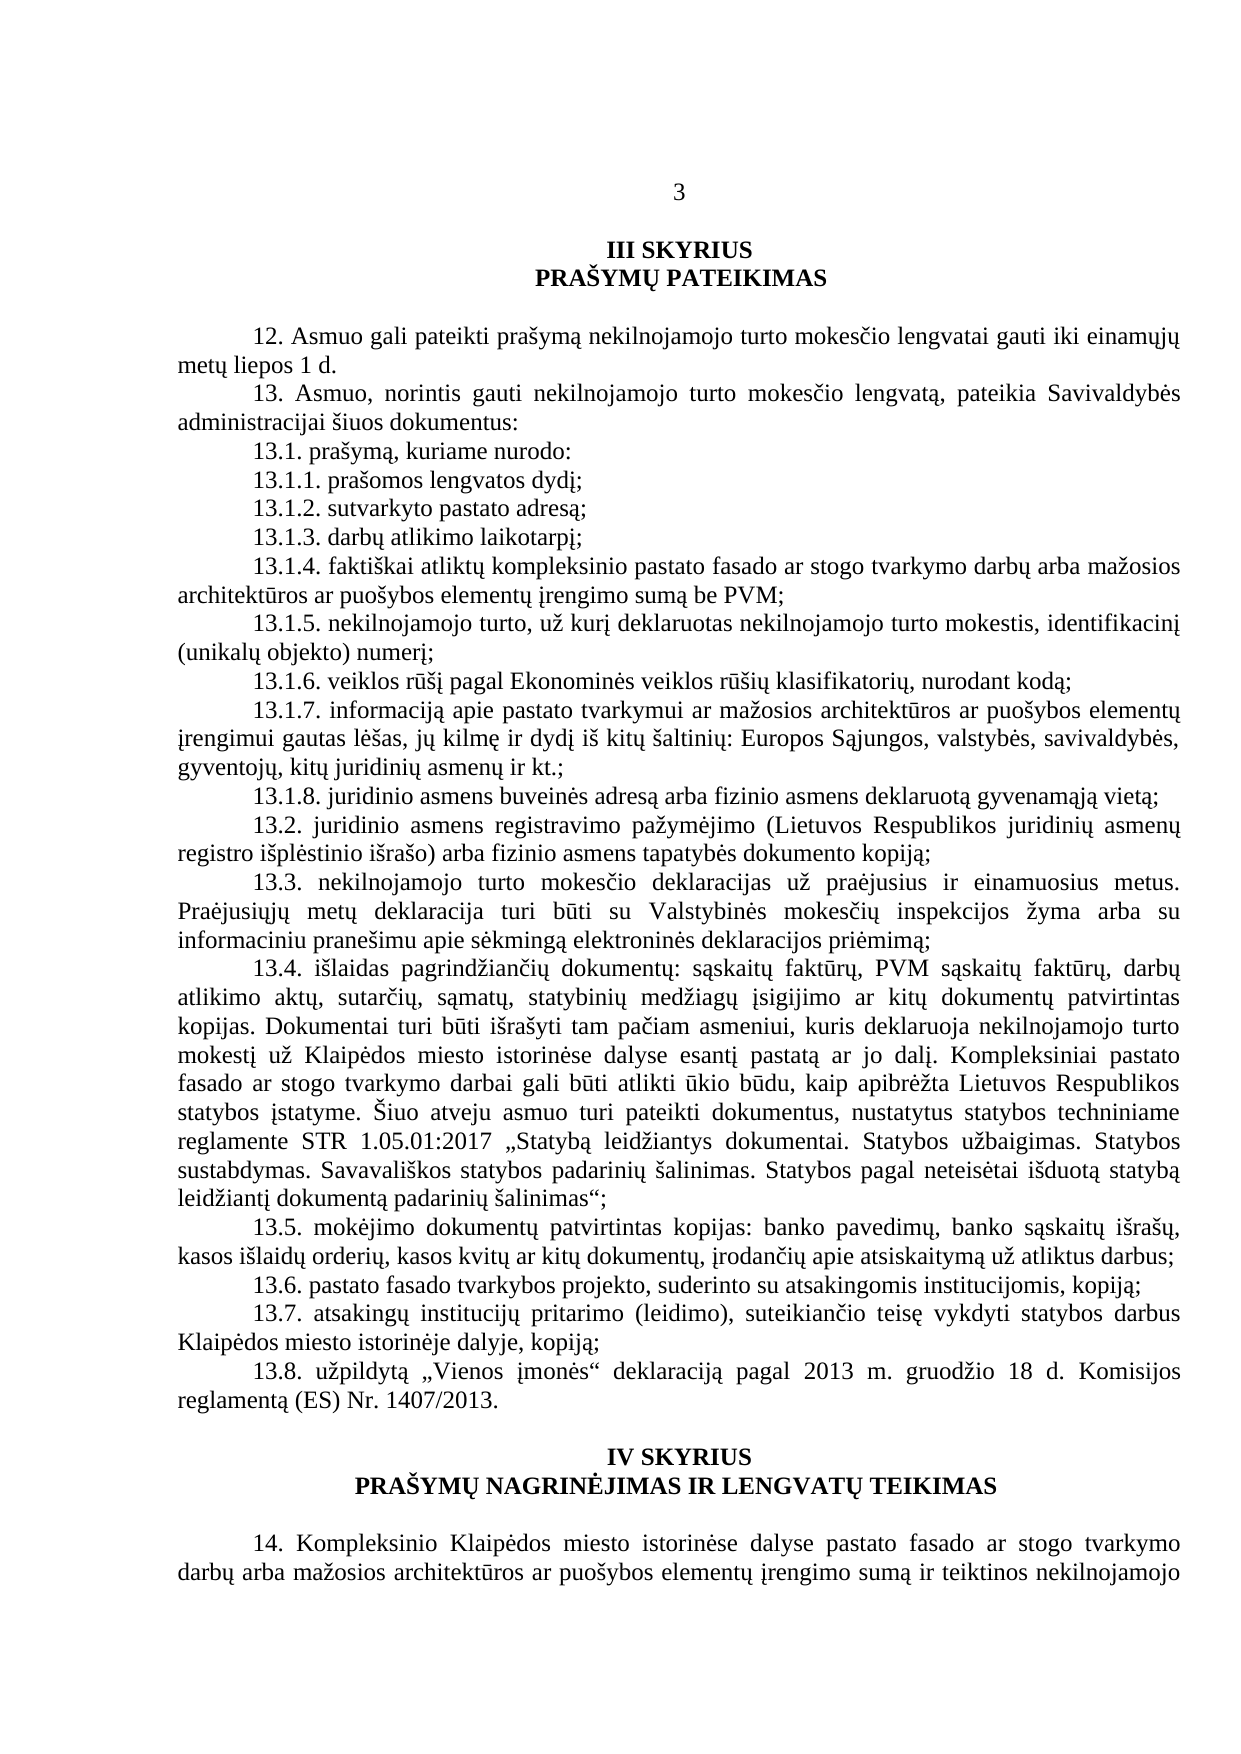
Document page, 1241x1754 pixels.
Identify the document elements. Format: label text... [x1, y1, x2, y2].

text 13.1.1. prašomos lengvatos dydį; [177, 465, 1181, 493]
text PRAŠYMŲ PATEIKIMAS [177, 263, 1191, 292]
text PRAŠYMŲ NAGRINĖJIMAS IR LENGVATŲ TEIKIMAS [177, 1471, 1181, 1500]
text 13.1.6. veiklos rūšį pagal Ekonominės veiklos rūšių klasifikatorių, nurodant kodą; [177, 666, 1181, 695]
text 13.1.4. faktiškai atliktų kompleksinio pastato fasado ar stogo tvarkymo darbų arba mažosios architektūros ar puošybos elementų įrengimo sumą be PVM; [177, 551, 1181, 608]
text 13.7. atsakingų institucijų pritarimo (leidimo), suteikiančio teisę vykdyti statybos darbus Klaipėdos miesto istorinėje dalyje, kopiją; [177, 1298, 1181, 1356]
text IV SKYRIUS [177, 1442, 1181, 1471]
text 13.1.5. nekilnojamojo turto, už kurį deklaruotas nekilnojamojo turto mokestis, identifikacinį (unikalų objekto) numerį; [177, 608, 1181, 666]
text 13.8. užpildytą „Vienos įmonės“ deklaraciją pagal 2013 m. gruodžio 18 d. Komisijos reglamentą (ES) Nr. 1407/2013. [177, 1356, 1181, 1413]
text 14. Kompleksinio Klaipėdos miesto istorinėse dalyse pastato fasado ar stogo tvarkymo darbų arba mažosios architektūros ar puošybos elementų įrengimo sumą ir teiktinos nekilnojamojo [177, 1528, 1181, 1586]
text 12. Asmuo gali pateikti prašymą nekilnojamojo turto mokesčio lengvatai gauti iki einamųjų metų liepos 1 d. [177, 321, 1181, 378]
text 13. Asmuo, norintis gauti nekilnojamojo turto mokesčio lengvatą, pateikia Savivaldybės administracijai šiuos dokumentus: [177, 378, 1181, 436]
text 13.1.2. sutvarkyto pastato adresą; [177, 493, 1181, 522]
text 13.5. mokėjimo dokumentų patvirtintas kopijas: banko pavedimų, banko sąskaitų išrašų, kasos išlaidų orderių, kasos kvitų ar kitų dokumentų, įrodančių apie atsiskaitymą už atliktus darbus; [177, 1212, 1181, 1270]
text 13.1. prašymą, kuriame nurodo: [177, 436, 1181, 465]
text 13.1.7. informaciją apie pastato tvarkymui ar mažosios architektūros ar puošybos elementų įrengimui gautas lėšas, jų kilmę ir dydį iš kitų šaltinių: Europos Sąjungos, valstybės, savivaldybės, gyventojų, kitų juridinių asmenų ir kt.; [177, 695, 1181, 781]
text 13.1.8. juridinio asmens buveinės adresą arba fizinio asmens deklaruotą gyvenamąją vietą; [177, 781, 1181, 810]
text 13.1.3. darbų atlikimo laikotarpį; [177, 522, 1181, 551]
text III SKYRIUS [177, 235, 1181, 263]
text 13.6. pastato fasado tvarkybos projekto, suderinto su atsakingomis institucijomis, kopiją; [177, 1270, 1181, 1298]
text 13.4. išlaidas pagrindžiančių dokumentų: sąskaitų faktūrų, PVM sąskaitų faktūrų, darbų atlikimo aktų, sutarčių, sąmatų, statybinių medžiagų įsigijimo ar kitų dokumentų patvirtintas kopijas. Dokumentai turi būti išrašyti tam pačiam asmeniui, kuris deklaruoja nekilnojamojo turto mokestį už Klaipėdos miesto istorinėse dalyse esantį pastatą ar jo dalį. Kompleksiniai pastato fasado ar stogo tvarkymo darbai gali būti atlikti ūkio būdu, kaip apibrėžta Lietuvos Respublikos statybos įstatyme. Šiuo atveju asmuo turi pateikti dokumentus, nustatytus statybos techniniame reglamente STR 1.05.01:2017 „Statybą leidžiantys dokumentai. Statybos užbaigimas. Statybos sustabdymas. Savavališkos statybos padarinių šalinimas. Statybos pagal neteisėtai išduotą statybą leidžiantį dokumentą padarinių šalinimas“; [177, 953, 1181, 1212]
text 13.2. juridinio asmens registravimo pažymėjimo (Lietuvos Respublikos juridinių asmenų registro išplėstinio išrašo) arba fizinio asmens tapatybės dokumento kopiją; [177, 810, 1181, 867]
text 13.3. nekilnojamojo turto mokesčio deklaracijas už praėjusius ir einamuosius metus. Praėjusiųjų metų deklaracija turi būti su Valstybinės mokesčių inspekcijos žyma arba su informaciniu pranešimu apie sėkmingą elektroninės deklaracijos priėmimą; [177, 867, 1181, 953]
